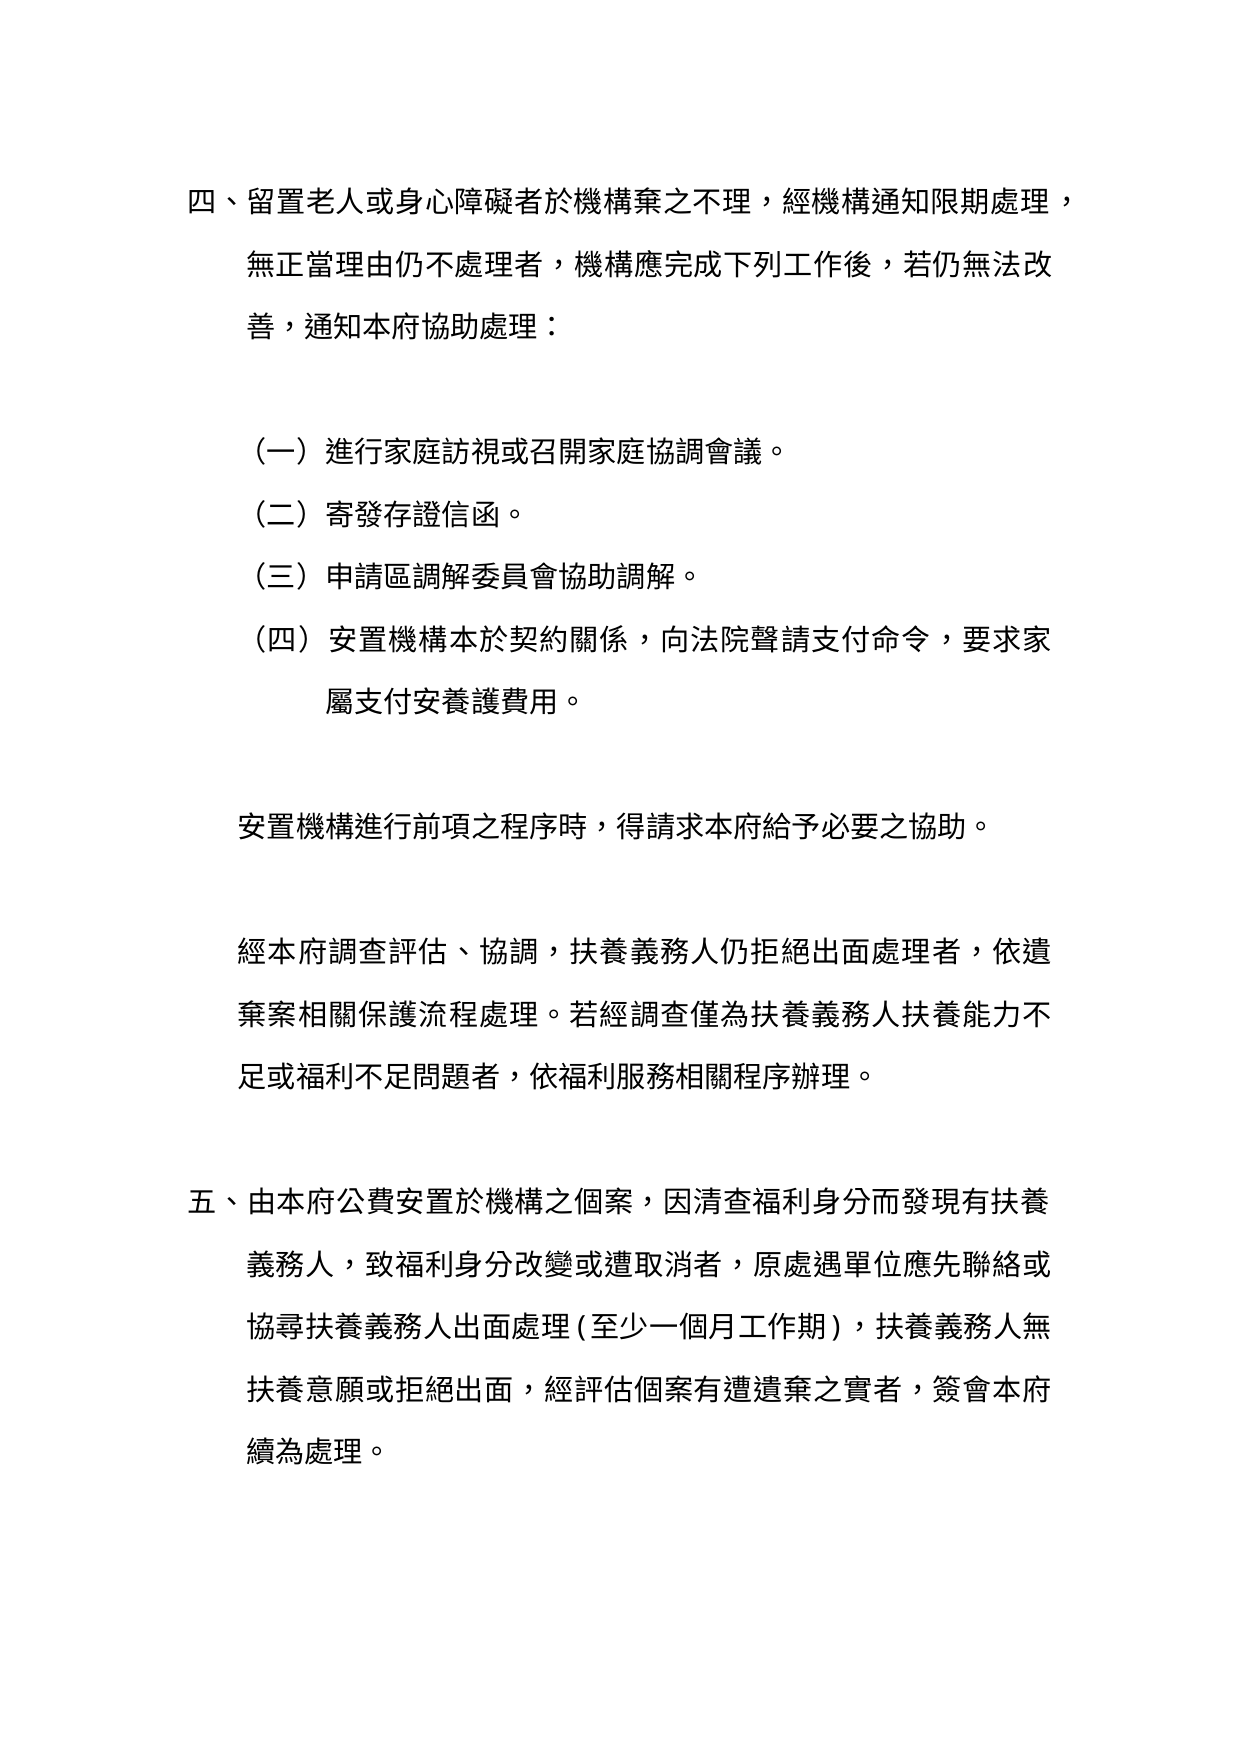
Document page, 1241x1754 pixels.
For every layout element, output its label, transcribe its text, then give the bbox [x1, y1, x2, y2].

text （一）進行家庭訪視或召開家庭協調會議。 [237, 408, 1053, 471]
text （三）申請區調解委員會協助調解。 [237, 533, 1053, 596]
text （四）安置機構本於契約關係，向法院聲請支付命令，要求家屬支付安養護費用。 [237, 596, 1053, 721]
text 四、留置老人或身心障礙者於機構棄之不理，經機構通知限期處理，無正當理由仍不處理者，機構應完成下列工作後，若仍無法改善，通知本府協助處理： [187, 158, 1053, 346]
text 安置機構進行前項之程序時，得請求本府給予必要之協助。 [237, 783, 1053, 846]
text 經本府調查評估、協調，扶養義務人仍拒絕出面處理者，依遺棄案相關保護流程處理。若經調查僅為扶養義務人扶養能力不足或福利不足問題者，依福利服務相關程序辦理。 [237, 908, 1053, 1096]
text （二）寄發存證信函。 [237, 471, 1053, 533]
text 五、由本府公費安置於機構之個案，因清查福利身分而發現有扶養義務人，致福利身分改變或遭取消者，原處遇單位應先聯絡或協尋扶養義務人出面處理(至少一個月工作期)，扶養義務人無扶養意願或拒絕出面，經評估個案有遭遺棄之實者，簽會本府續為處理。 [187, 1158, 1053, 1471]
